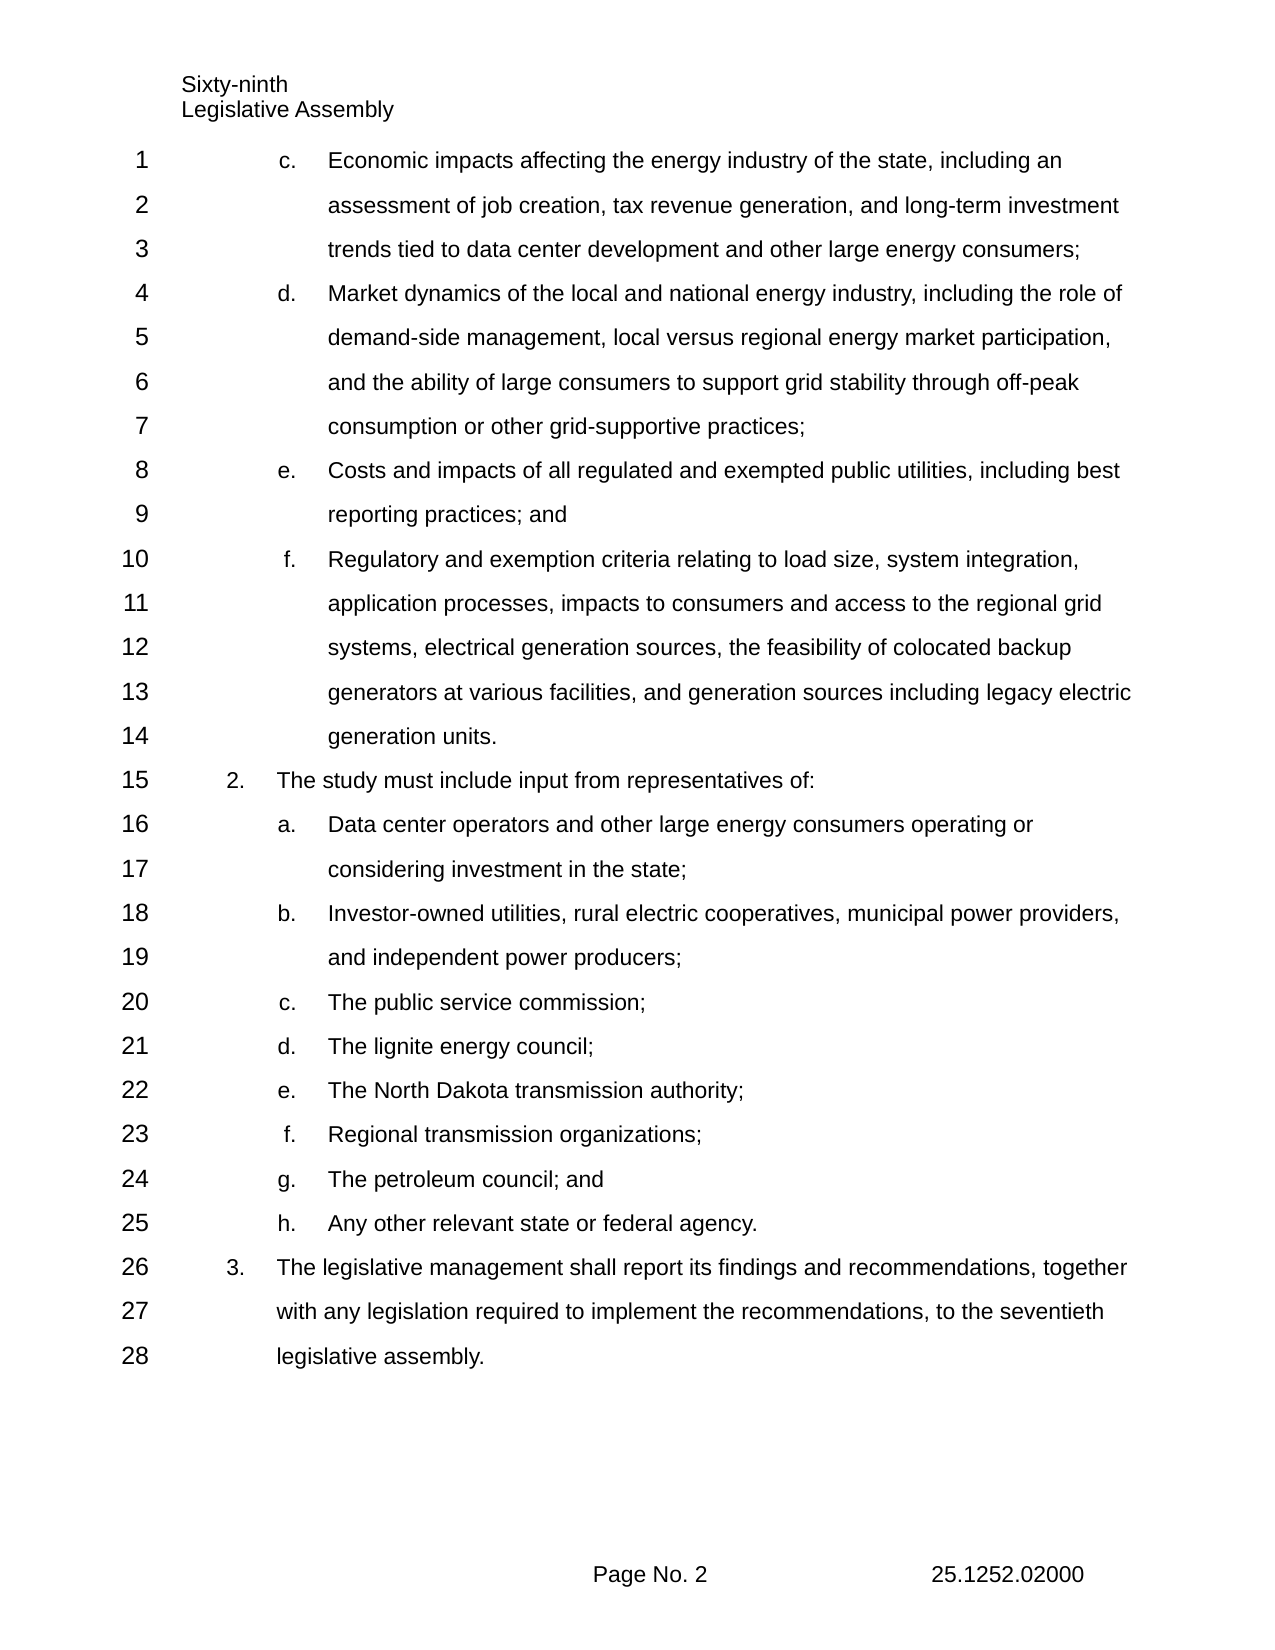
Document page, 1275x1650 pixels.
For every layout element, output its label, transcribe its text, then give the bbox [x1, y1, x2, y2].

text d. Market dynamics of the local and national energy industry, including the role of demand-side management, local versus regional energy market participation, and the ability of large consumers to support grid stability through off‑peak consumption or other grid‑supportive practices; [181, 266, 1154, 443]
text e. Costs and impacts of all regulated and exempted public utilities, including best reporting practices; and [181, 443, 1154, 532]
text c. The public service commission; [181, 974, 1154, 1019]
text 3. The legislative management shall report its findings and recommendations, together with any legislation required to implement the recommendations, to the seventieth legislative assembly. [181, 1240, 1154, 1373]
text d. The lignite energy council; [181, 1019, 1154, 1063]
text f. Regulatory and exemption criteria relating to load size, system integration, application processes, impacts to consumers and access to the regional grid systems, electrical generation sources, the feasibility of colocated backup generators at various facilities, and generation sources including legacy electric generation units. [181, 532, 1154, 753]
text e. The North Dakota transmission authority; [181, 1063, 1154, 1107]
text c. Economic impacts affecting the energy industry of the state, including an assessment of job creation, tax revenue generation, and long‑term investment trends tied to data center development and other large energy consumers; [181, 133, 1154, 266]
text 2. The study must include input from representatives of: [181, 753, 1154, 797]
text g. The petroleum council; and [181, 1152, 1154, 1196]
text a. Data center operators and other large energy consumers operating or considering investment in the state; [181, 797, 1154, 886]
text b. Investor-owned utilities, rural electric cooperatives, municipal power providers, and independent power producers; [181, 886, 1154, 974]
text f. Regional transmission organizations; [181, 1107, 1154, 1152]
text h. Any other relevant state or federal agency. [181, 1196, 1154, 1240]
